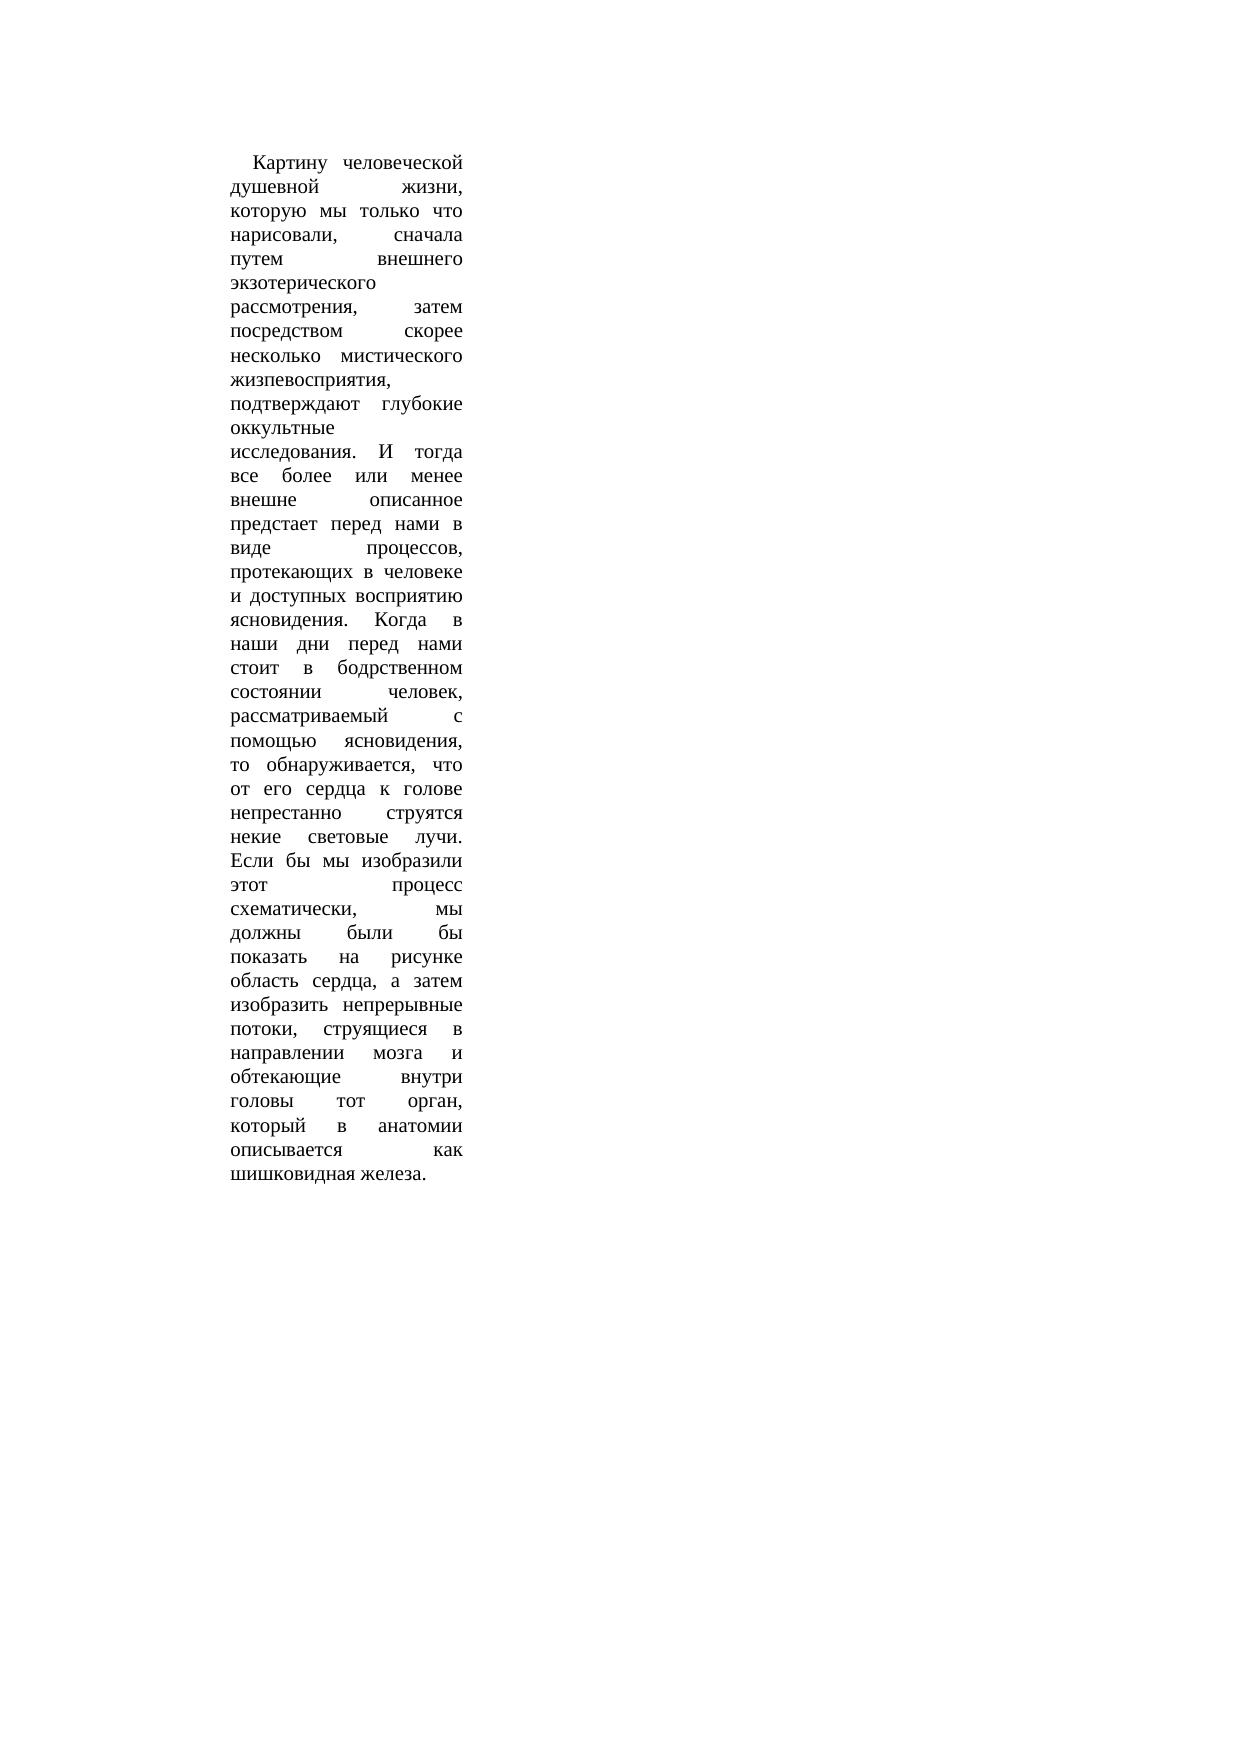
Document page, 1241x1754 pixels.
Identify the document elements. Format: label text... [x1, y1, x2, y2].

text Картину человеческой душевной жизни, которую мы только что нарисовали, сначала путем внешнего экзотерического рассмотрения, затем посредством скорее несколько мистического жизпевосприятия, подтверждают глубокие оккультные исследования. И тогда все более или менее внешне описанное предстает перед нами в виде процессов, протекающих в человеке и доступных восприятию ясновидения. Когда в наши дни перед нами стоит в бодрственном состоянии человек, рассматриваемый с помощью ясновидения, то обнаруживается, что от его сердца к голове непрестанно струятся некие световые лучи. Если бы мы изобразили этот процесс схематически, мы должны были бы показать на рисунке область сердца, а затем изобразить непрерывные потоки, струящиеся в направлении мозга и обтекающие внутри головы тот орган, который в анатомии описывается как шишковидная железа. [230, 150, 463, 1185]
